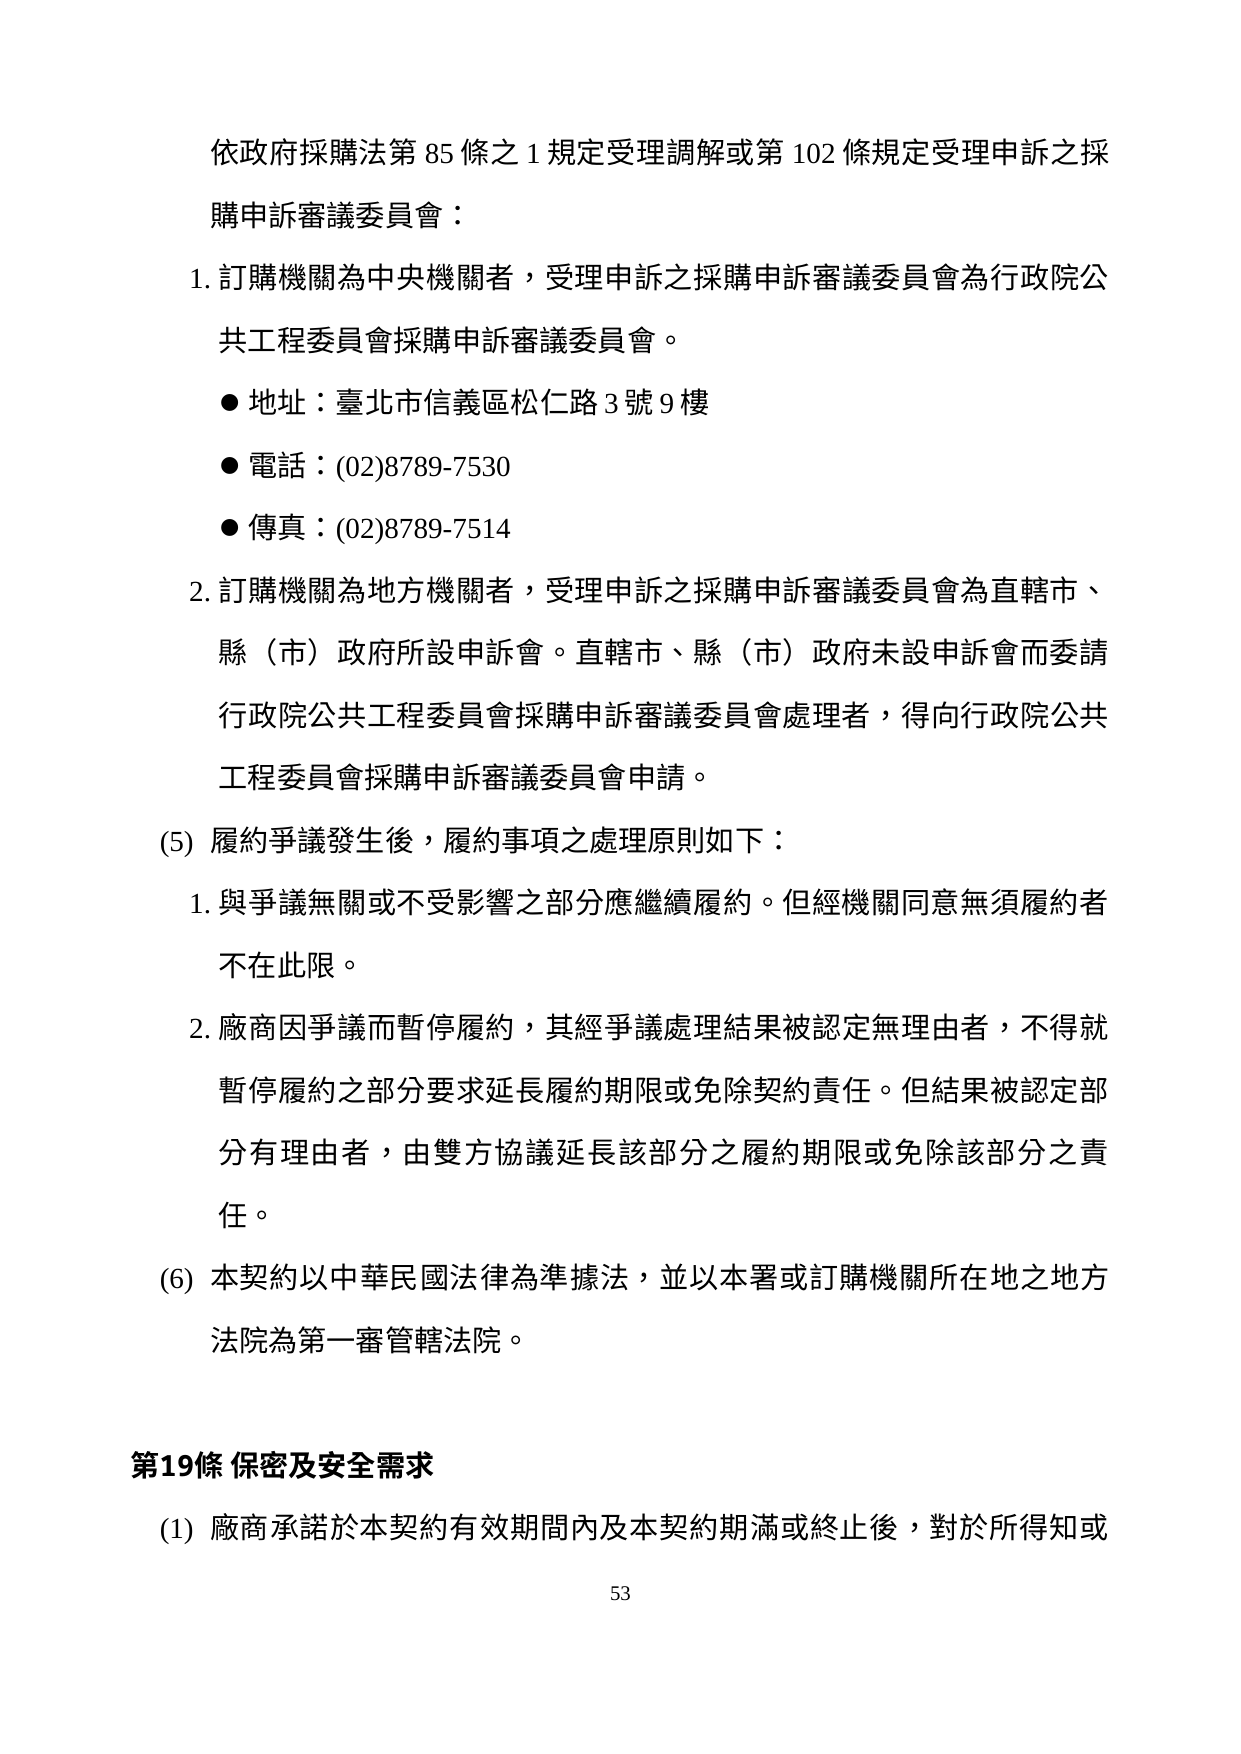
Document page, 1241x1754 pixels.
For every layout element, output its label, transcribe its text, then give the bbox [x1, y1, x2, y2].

list 訂購機關為中央機關者，受理申訴之採購申訴審議委員會為行政院公共工程委員會採購申訴審議委員會。 [189, 234, 1110, 359]
list 傳真：(02)8789-7514 [218, 484, 1110, 547]
list 履約爭議發生後，履約事項之處理原則如下： [159, 797, 1110, 859]
list 保密及安全需求 [130, 1422, 1110, 1484]
list 訂購機關為地方機關者，受理申訴之採購申訴審議委員會為直轄市、縣（市）政府所設申訴會。直轄市、縣（市）政府未設申訴會而委請行政院公共工程委員會採購申訴審議委員會處理者，得向行政院公共工程委員會採購申訴審議委員會申請。 [189, 547, 1110, 797]
list 電話：(02)8789-7530 [218, 422, 1110, 484]
subtitle 依政府採購法第85條之1規定受理調解或第102條規定受理申訴之採購申訴審議委員會： [210, 109, 1110, 234]
list 地址：臺北市信義區松仁路3號9樓 [218, 359, 1110, 422]
list 廠商因爭議而暫停履約，其經爭議處理結果被認定無理由者，不得就暫停履約之部分要求延長履約期限或免除契約責任。但結果被認定部分有理由者，由雙方協議延長該部分之履約期限或免除該部分之責任。 [189, 984, 1110, 1234]
list 本契約以中華民國法律為準據法，並以本署或訂購機關所在地之地方法院為第一審管轄法院。 [159, 1234, 1110, 1359]
list 廠商承諾於本契約有效期間內及本契約期滿或終止後，對於所得知或 [159, 1484, 1110, 1547]
list 與爭議無關或不受影響之部分應繼續履約。但經機關同意無須履約者不在此限。 [189, 859, 1110, 984]
